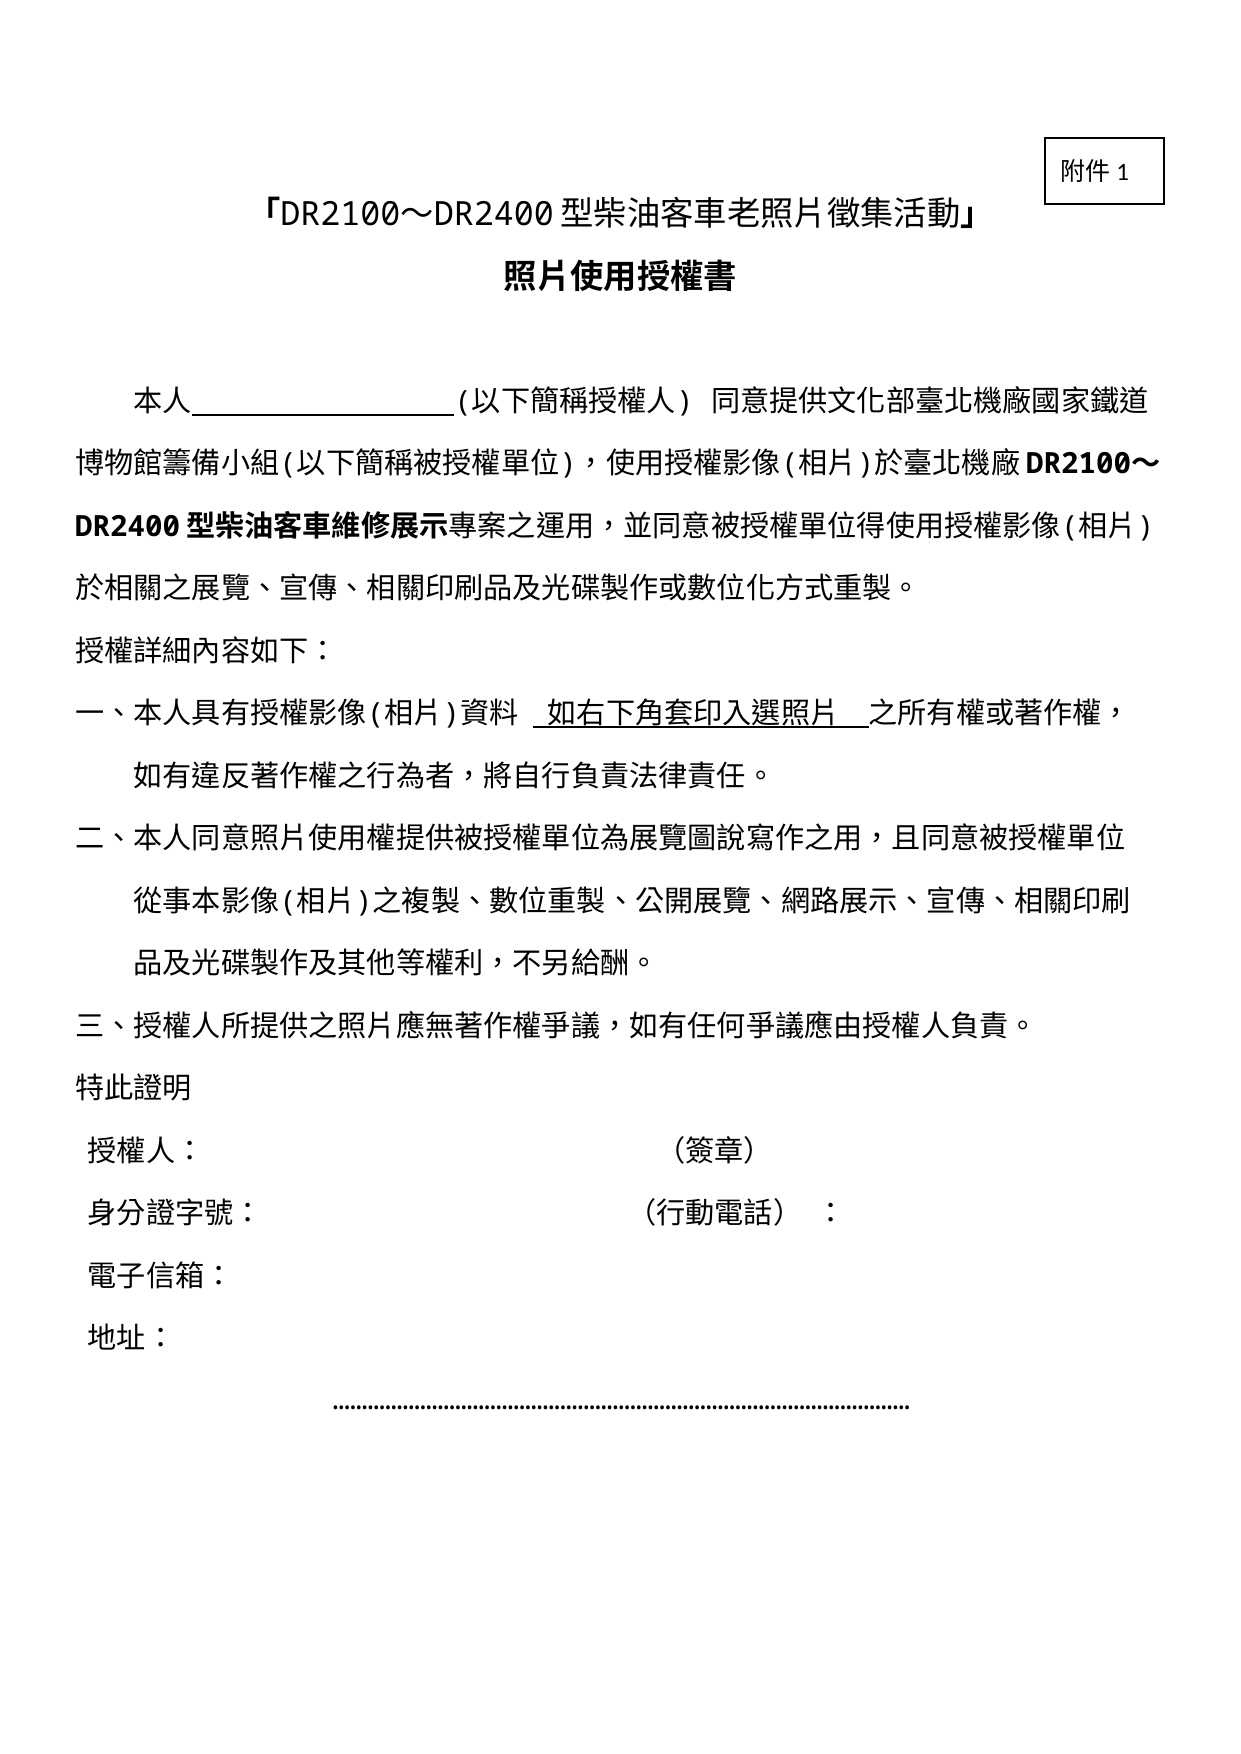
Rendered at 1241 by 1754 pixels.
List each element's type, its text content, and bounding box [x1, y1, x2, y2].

text 照片使用授權書 [75, 232, 1165, 294]
text 電子信箱： [87, 1232, 1153, 1294]
text 授權人： （簽章） [87, 1107, 1153, 1169]
text 二、本人同意照片使用權提供被授權單位為展覽圖說寫作之用，且同意被授權單位從事本影像(相片)之複製、數位重製、公開展覽、網路展示、宣傳、相關印刷品及光碟製作及其他等權利，不另給酬。 [75, 794, 1153, 982]
text 本人 (以下簡稱授權人) 同意提供文化部臺北機廠國家鐵道博物館籌備小組(以下簡稱被授權單位)，使用授權影像(相片)於臺北機廠DR2100～DR2400型柴油客車維修展示專案之運用，並同意被授權單位得使用授權影像(相片)於相關之展覽、宣傳、相關印刷品及光碟製作或數位化方式重製。 授權詳細內容如下： [75, 357, 1165, 669]
text ……………………………………………………………………………………… [75, 1357, 1153, 1419]
text 地址： [87, 1294, 1153, 1357]
text 特此證明 [75, 1044, 1165, 1107]
text 三、授權人所提供之照片應無著作權爭議，如有任何爭議應由授權人負責。 [75, 982, 1153, 1044]
text 「DR2100～DR2400型柴油客車老照片徵集活動」 [75, 169, 1165, 232]
text 身分證字號： （行動電話） ： [87, 1169, 1153, 1232]
text 一、本人具有授權影像(相片)資料 如右下角套印入選照片 之所有權或著作權，如有違反著作權之行為者，將自行負責法律責任。 [75, 669, 1153, 794]
